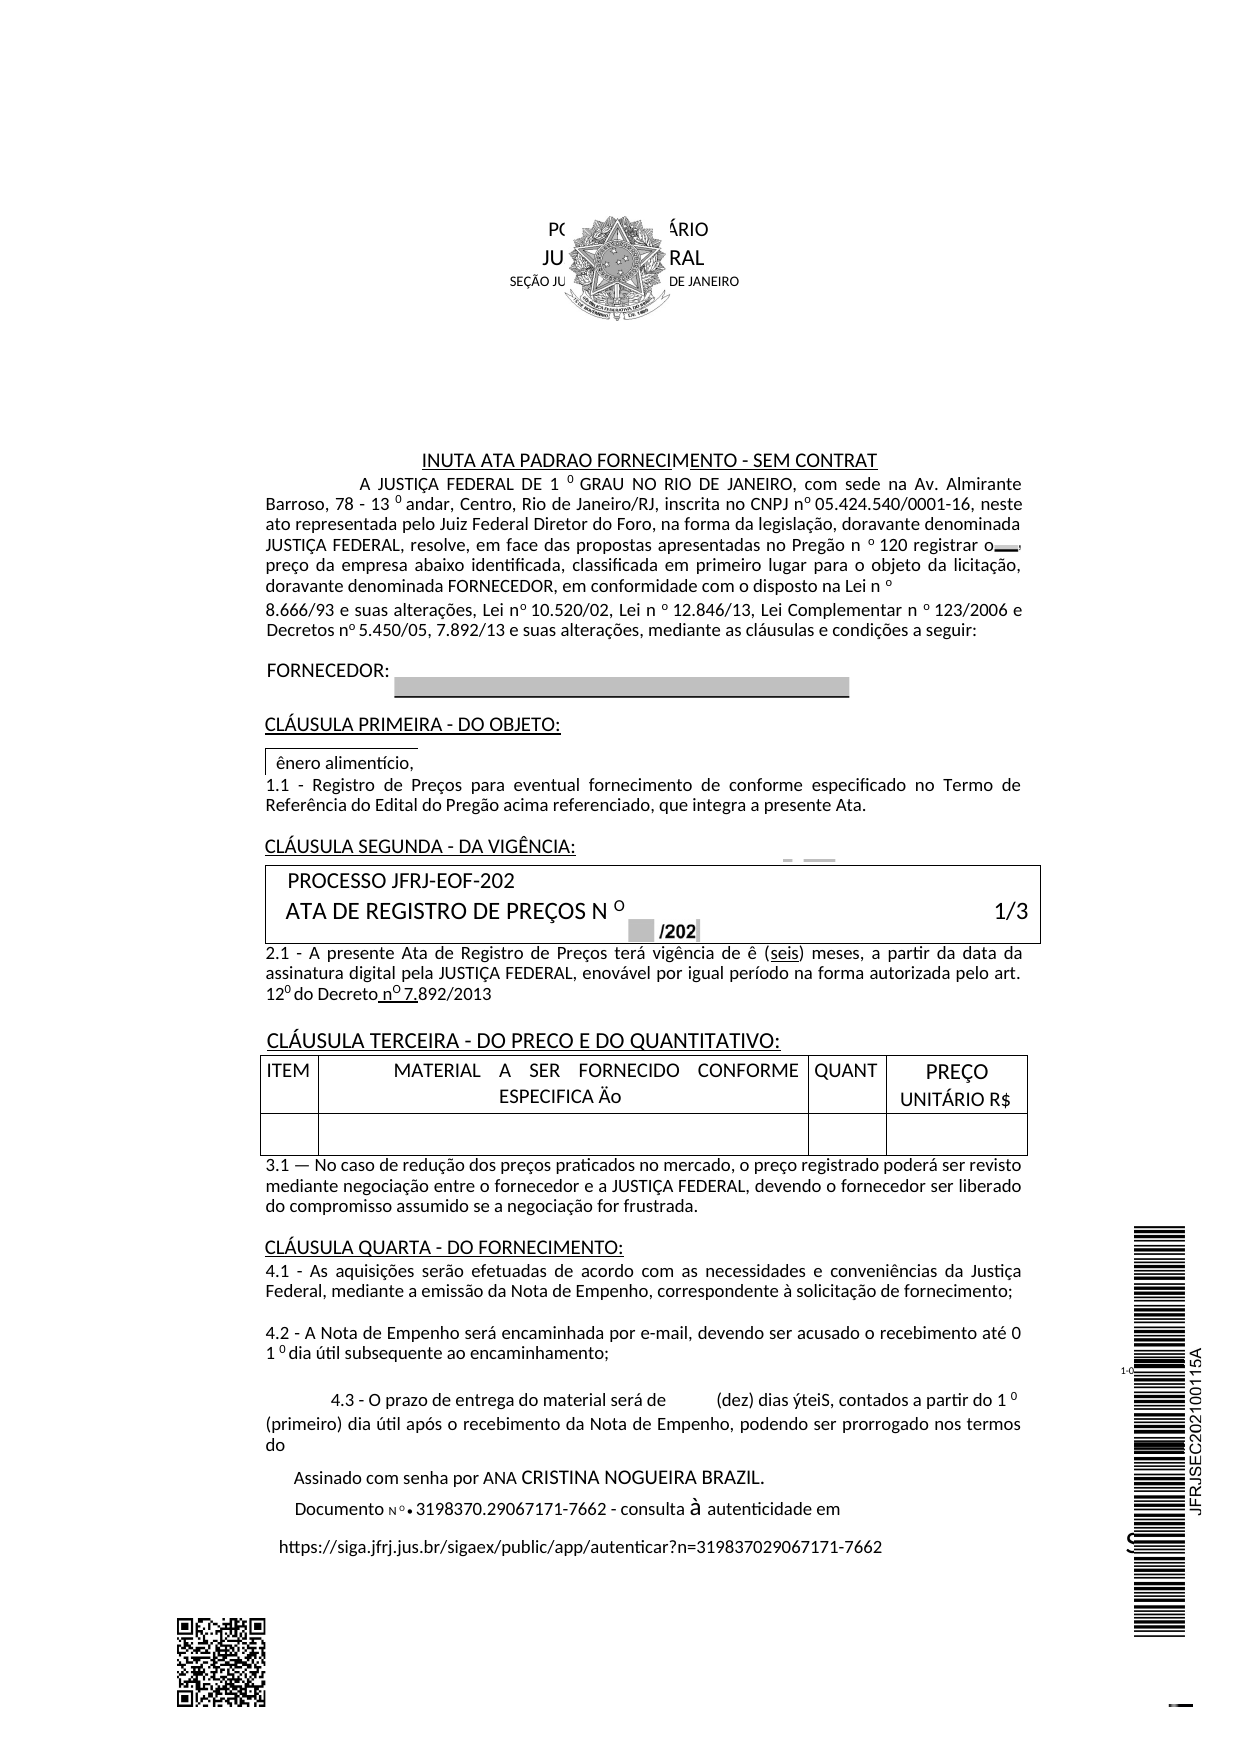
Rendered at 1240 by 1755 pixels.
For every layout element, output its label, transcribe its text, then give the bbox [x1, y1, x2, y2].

table_cell [319, 1114, 808, 1155]
text CLÁUSULA QUARTA - DO FORNECIMENTO: [264, 1234, 1134, 1259]
text 1-0 [266, 1364, 1134, 1377]
table_cell [261, 1114, 318, 1155]
text CLÁUSULA SEGUNDA - DA VIGÊNCIA: [264, 833, 1201, 858]
text 3.1 — No caso de redução dos preços praticados no mercado, o preço registrado poderá ser revisto mediante negociação entre o fornecedor e a JUSTIÇA FEDERAL, devendo o fornecedor ser liberado do compromisso assumido se a negociação for frustrada. [265, 1156, 1023, 1217]
text 8.666/93 e suas alterações, Lei no 10.520/02, Lei n o 12.846/13, Lei Complementar n o 123/2006 e Decretos no 5.450/05, 7.892/13 e suas alterações, mediante as cláusulas e condições a seguir: [265, 599, 1023, 641]
text 4.3 - O prazo de entrega do material será de (dez) dias ýteiS, contados a partir do 1 0 [266, 1390, 1134, 1411]
table_header MATERIAL A SER FORNECIDO CONFORME ESPECIFICA Äo [319, 1056, 808, 1113]
text 1.1 - Registro de Preços para eventual fornecimento de conforme especificado no Termo de Referência do Edital do Pregão acima referenciado, que integra a presente Ata. [265, 775, 1023, 816]
text FORNECEDOR: [267, 657, 1201, 698]
text CLÁUSULA TERCEIRA - DO PRECO E DO QUANTITATIVO: [267, 1026, 1201, 1054]
table_cell [809, 1114, 886, 1155]
text CLÁUSULA PRIMEIRA - DO OBJETO: [264, 712, 1201, 737]
table_cell [887, 1114, 1027, 1155]
table_header QUANT [809, 1056, 886, 1113]
text 4.2 - A Nota de Empenho será encaminhada por e-mail, devendo ser acusado o recebimento até 0 1 0 dia útil subsequente ao encaminhamento; [265, 1323, 1023, 1364]
text 2.1 - A presente Ata de Registro de Preços terá vigência de ê (seis) meses, a partir da data da assinatura digital pela JUSTIÇA FEDERAL, enovável por igual período na forma autorizada pelo art. 120 do Decreto nO 7.892/2013 [265, 944, 1023, 1005]
table_header ênero alimentício, [266, 749, 418, 775]
text (primeiro) dia útil após o recebimento da Nota de Empenho, podendo ser prorrogado nos termos do [265, 1414, 1023, 1456]
table_header PROCESSO JFRJ-EOF-202 ATA DE REGISTRO DE PREÇOS N O 1/3 [266, 866, 1040, 942]
table_header PREÇO UNITÁRIO R$ [887, 1056, 1027, 1113]
table_header ITEM [261, 1056, 318, 1113]
text 4.1 - As aquisições serão efetuadas de acordo com as necessidades e conveniências da Justiça Federal, mediante a emissão da Nota de Empenho, correspondente à solicitação de fornecimento; [265, 1261, 1023, 1302]
text INUTA ATA PADRAO FORNECIMENTO - SEM CONTRAT [422, 447, 1201, 472]
text A JUSTIÇA FEDERAL DE 1 0 GRAU NO RIO DE JANEIRO, com sede na Av. Almirante Barroso, 78 - 13 0 andar, Centro, Rio de Janeiro/RJ, inscrita no CNPJ no 05.424.540/0001-16, neste ato representada pelo Juiz Federal Diretor do Foro, na forma da legislação, doravante denominada JUSTIÇA FEDERAL, resolve, em face das propostas apresentadas no Pregão n o 120 registrar o preço da empresa abaixo identificada, classificada em primeiro lugar para o objeto da licitação, doravante denominada FORNECEDOR, em conformidade com o disposto na Lei n o [265, 473, 1023, 597]
